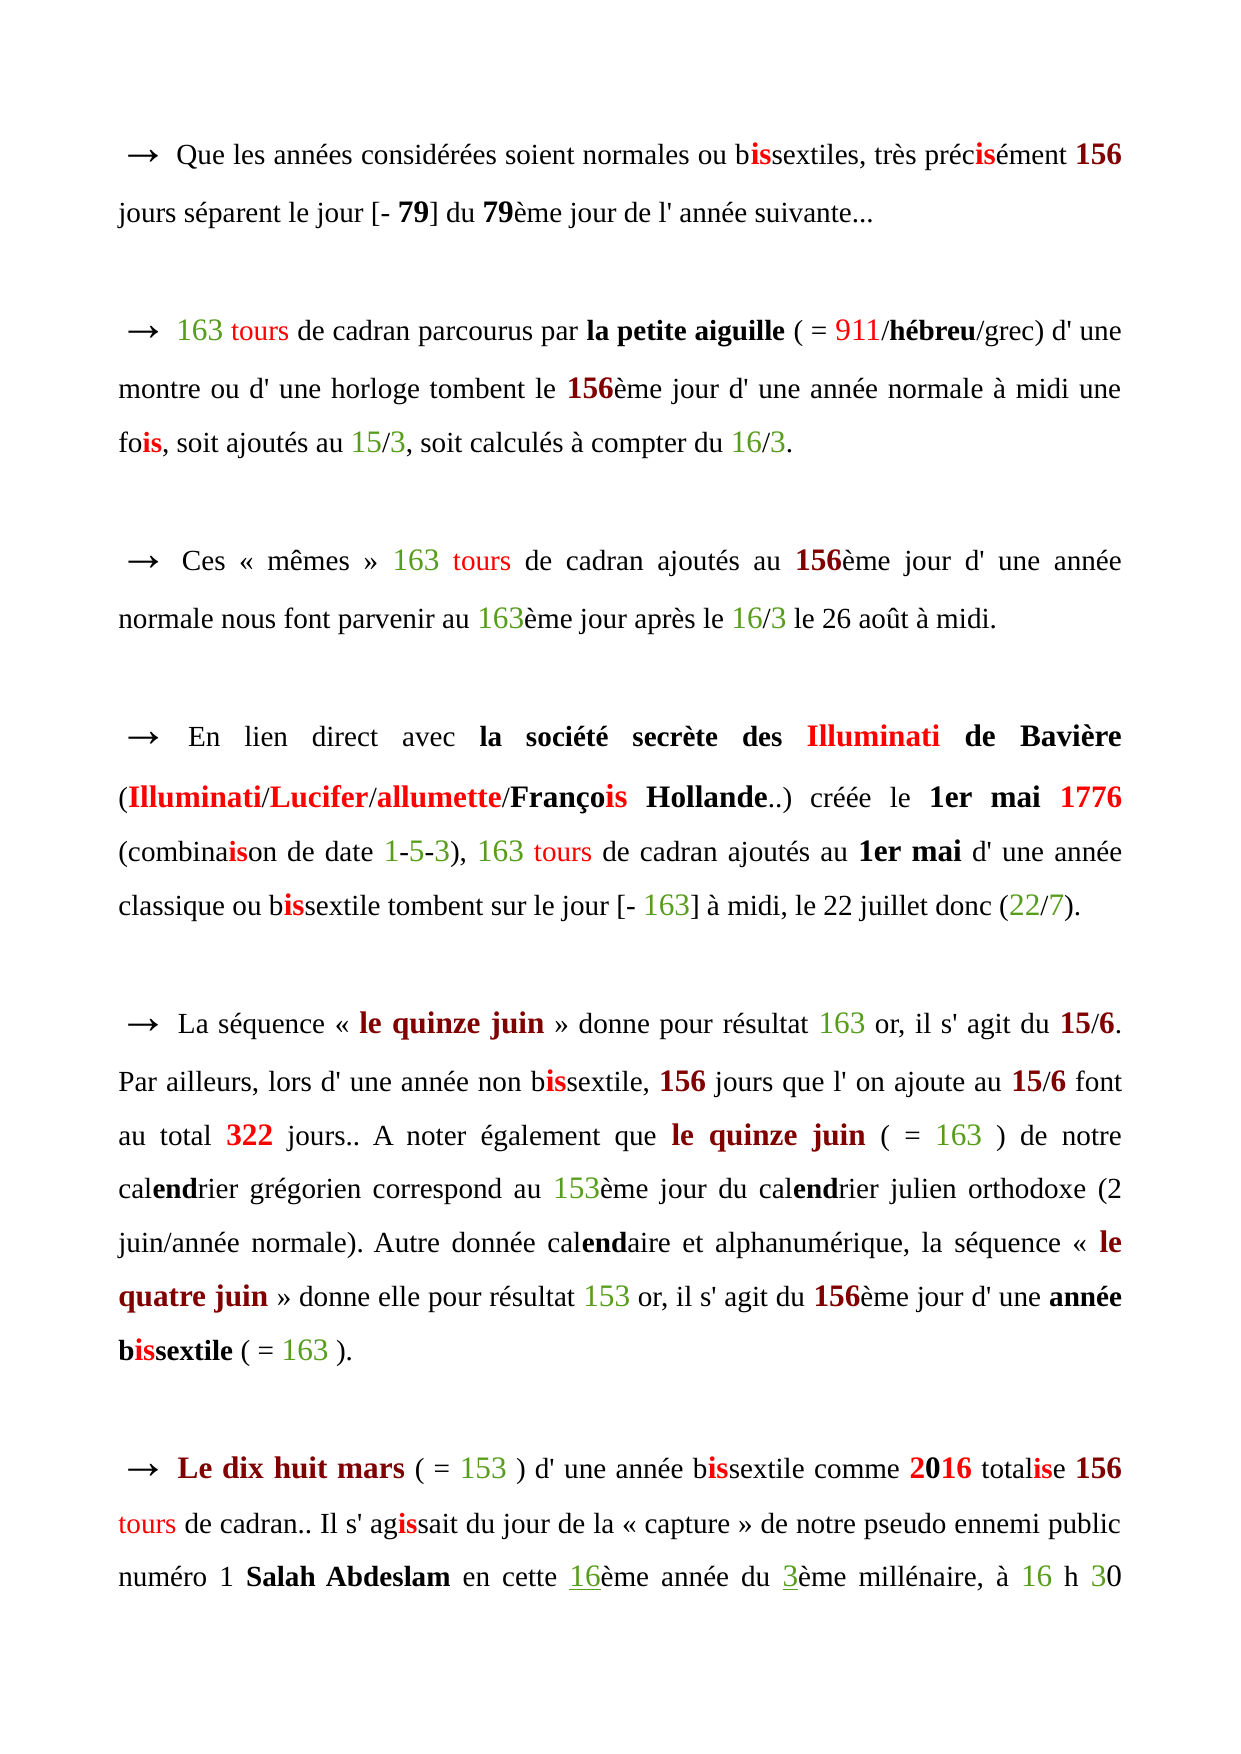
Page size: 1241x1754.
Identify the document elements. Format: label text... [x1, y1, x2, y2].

text → La séquence « le quinze juin » donne pour résultat 163 or, il s' agit du 15/6. Par ailleurs, lors d' une année non bissextile, 156 jours que l' on ajoute au 15/6 font au total 322 jours.. A noter également que le quinze juin ( = 163 ) de notre calendrier grégorien correspond au 153ème jour du calendrier julien orthodoxe (2 juin/année normale). Autre donnée calendaire et alphanumérique, la séquence « le quatre juin » donne elle pour résultat 153 or, il s' agit du 156ème jour d' une année bissextile ( = 163 ). [118, 987, 1122, 1367]
text → Le dix huit mars ( = 153 ) d' une année bissextile comme 2016 totalise 156 tours de cadran.. Il s' agissait du jour de la « capture » de notre pseudo ennemi public numéro 1 Salah Abdeslam en cette 16ème année du 3ème millénaire, à 16 h 30 [118, 1432, 1122, 1593]
text → Que les années considérées soient normales ou bissextiles, très précisément 156 jours séparent le jour [- 79] du 79ème jour de l' année suivante... [118, 118, 1122, 229]
text → Ces « mêmes » 163 tours de cadran ajoutés au 156ème jour d' une année normale nous font parvenir au 163ème jour après le 16/3 le 26 août à midi. [118, 524, 1122, 635]
text → 163 tours de cadran parcourus par la petite aiguille ( = 911/hébreu/grec) d' une montre ou d' une horloge tombent le 156ème jour d' une année normale à midi une fois, soit ajoutés au 15/3, soit calculés à compter du 16/3. [118, 294, 1122, 459]
text → En lien direct avec la société secrète des Illuminati de Bavière (Illuminati/Lucifer/allumette/François Hollande..) créée le 1er mai 1776 (combinaison de date 1-5-3), 163 tours de cadran ajoutés au 1er mai d' une année classique ou bissextile tombent sur le jour [- 163] à midi, le 22 juillet donc (22/7). [118, 699, 1122, 922]
